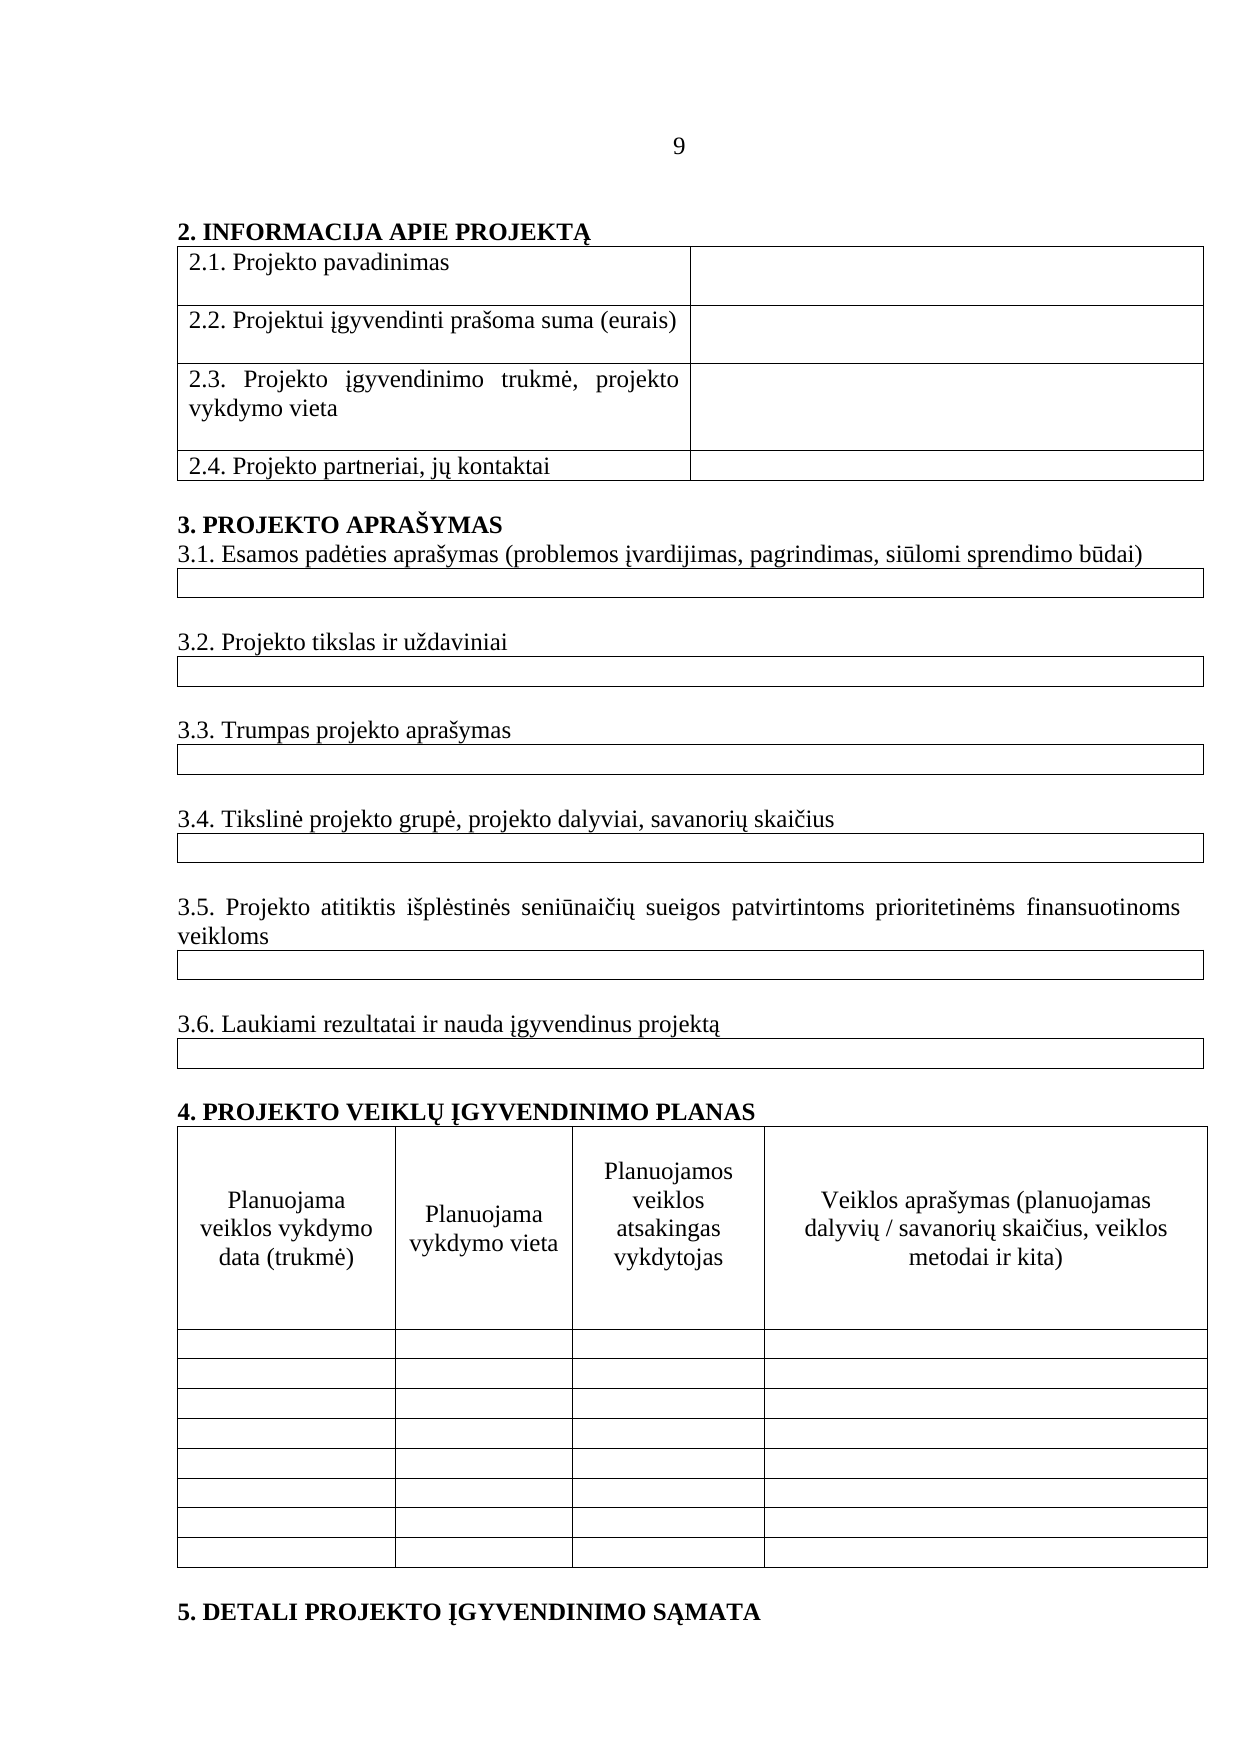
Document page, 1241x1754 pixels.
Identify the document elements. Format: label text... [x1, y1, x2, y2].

table_cell 2.3. Projekto įgyvendinimo trukmė, projekto vykdymo vieta [178, 364, 690, 450]
table_cell [765, 1359, 1207, 1388]
text 2. INFORMACIJA APIE PROJEKTĄ [177, 217, 1181, 246]
table_header [178, 569, 1203, 597]
table_cell [178, 1359, 395, 1388]
table_cell [765, 1538, 1207, 1567]
table_cell [573, 1538, 764, 1567]
table_cell [178, 1389, 395, 1418]
table_cell [573, 1449, 764, 1477]
text 3.6. Laukiami rezultatai ir nauda įgyvendinus projektą [177, 1009, 1181, 1038]
table_cell [178, 1479, 395, 1507]
table_cell 2.4. Projekto partneriai, jų kontaktai [178, 451, 690, 480]
text 3. PROJEKTO APRAŠYMAS [177, 510, 1181, 539]
text 3.3. Trumpas projekto aprašymas [177, 715, 1181, 744]
table_cell [765, 1389, 1207, 1418]
table_cell [691, 306, 1203, 363]
text 4. PROJEKTO VEIKLŲ ĮGYVENDINIMO PLANAS [177, 1097, 1181, 1126]
table_cell [573, 1389, 764, 1418]
text 3.2. Projekto tikslas ir uždaviniai [177, 627, 1181, 656]
text 3.1. Esamos padėties aprašymas (problemos įvardijimas, pagrindimas, siūlomi sprendimo būdai) [177, 539, 1181, 567]
table_cell [178, 1330, 395, 1358]
table_cell [178, 1508, 395, 1537]
table_header [178, 657, 1203, 686]
table_cell [765, 1449, 1207, 1477]
table_cell [396, 1330, 572, 1358]
table_cell [396, 1538, 572, 1567]
table_cell [691, 364, 1203, 450]
table_header Planuojama vykdymo vieta [396, 1127, 572, 1328]
table_cell [765, 1479, 1207, 1507]
table_cell [573, 1419, 764, 1448]
table_header [178, 834, 1203, 862]
table_cell [765, 1419, 1207, 1448]
table_cell [573, 1359, 764, 1388]
table_cell [573, 1330, 764, 1358]
table_header [691, 247, 1203, 304]
table_header [178, 951, 1203, 979]
table_cell [396, 1359, 572, 1388]
table_header [178, 1039, 1203, 1068]
table_cell [573, 1479, 764, 1507]
table_header Veiklos aprašymas (planuojamas dalyvių / savanorių skaičius, veiklos metodai ir kita) [765, 1127, 1207, 1328]
table_cell [396, 1389, 572, 1418]
table_cell [573, 1508, 764, 1537]
table_cell [765, 1508, 1207, 1537]
text 3.4. Tikslinė projekto grupė, projekto dalyviai, savanorių skaičius [177, 804, 1181, 832]
table_header Planuojamos veiklos atsakingas vykdytojas [573, 1127, 764, 1328]
table_header [178, 745, 1203, 774]
table_cell [396, 1419, 572, 1448]
table_cell [178, 1419, 395, 1448]
table_header 2.1. Projekto pavadinimas [178, 247, 690, 304]
table_header Planuojama veiklos vykdymo data (trukmė) [178, 1127, 395, 1328]
table_cell 2.2. Projektui įgyvendinti prašoma suma (eurais) [178, 306, 690, 363]
table_cell [396, 1449, 572, 1477]
table_cell [765, 1330, 1207, 1358]
table_cell [178, 1449, 395, 1477]
table_cell [691, 451, 1203, 480]
text 3.5. Projekto atitiktis išplėstinės seniūnaičių sueigos patvirtintoms prioritetinėms finansuotinoms veikloms [177, 892, 1181, 949]
table_cell [178, 1538, 395, 1567]
table_cell [396, 1479, 572, 1507]
text 5. DETALI PROJEKTO ĮGYVENDINIMO SĄMATA [177, 1597, 1181, 1625]
table_cell [396, 1508, 572, 1537]
